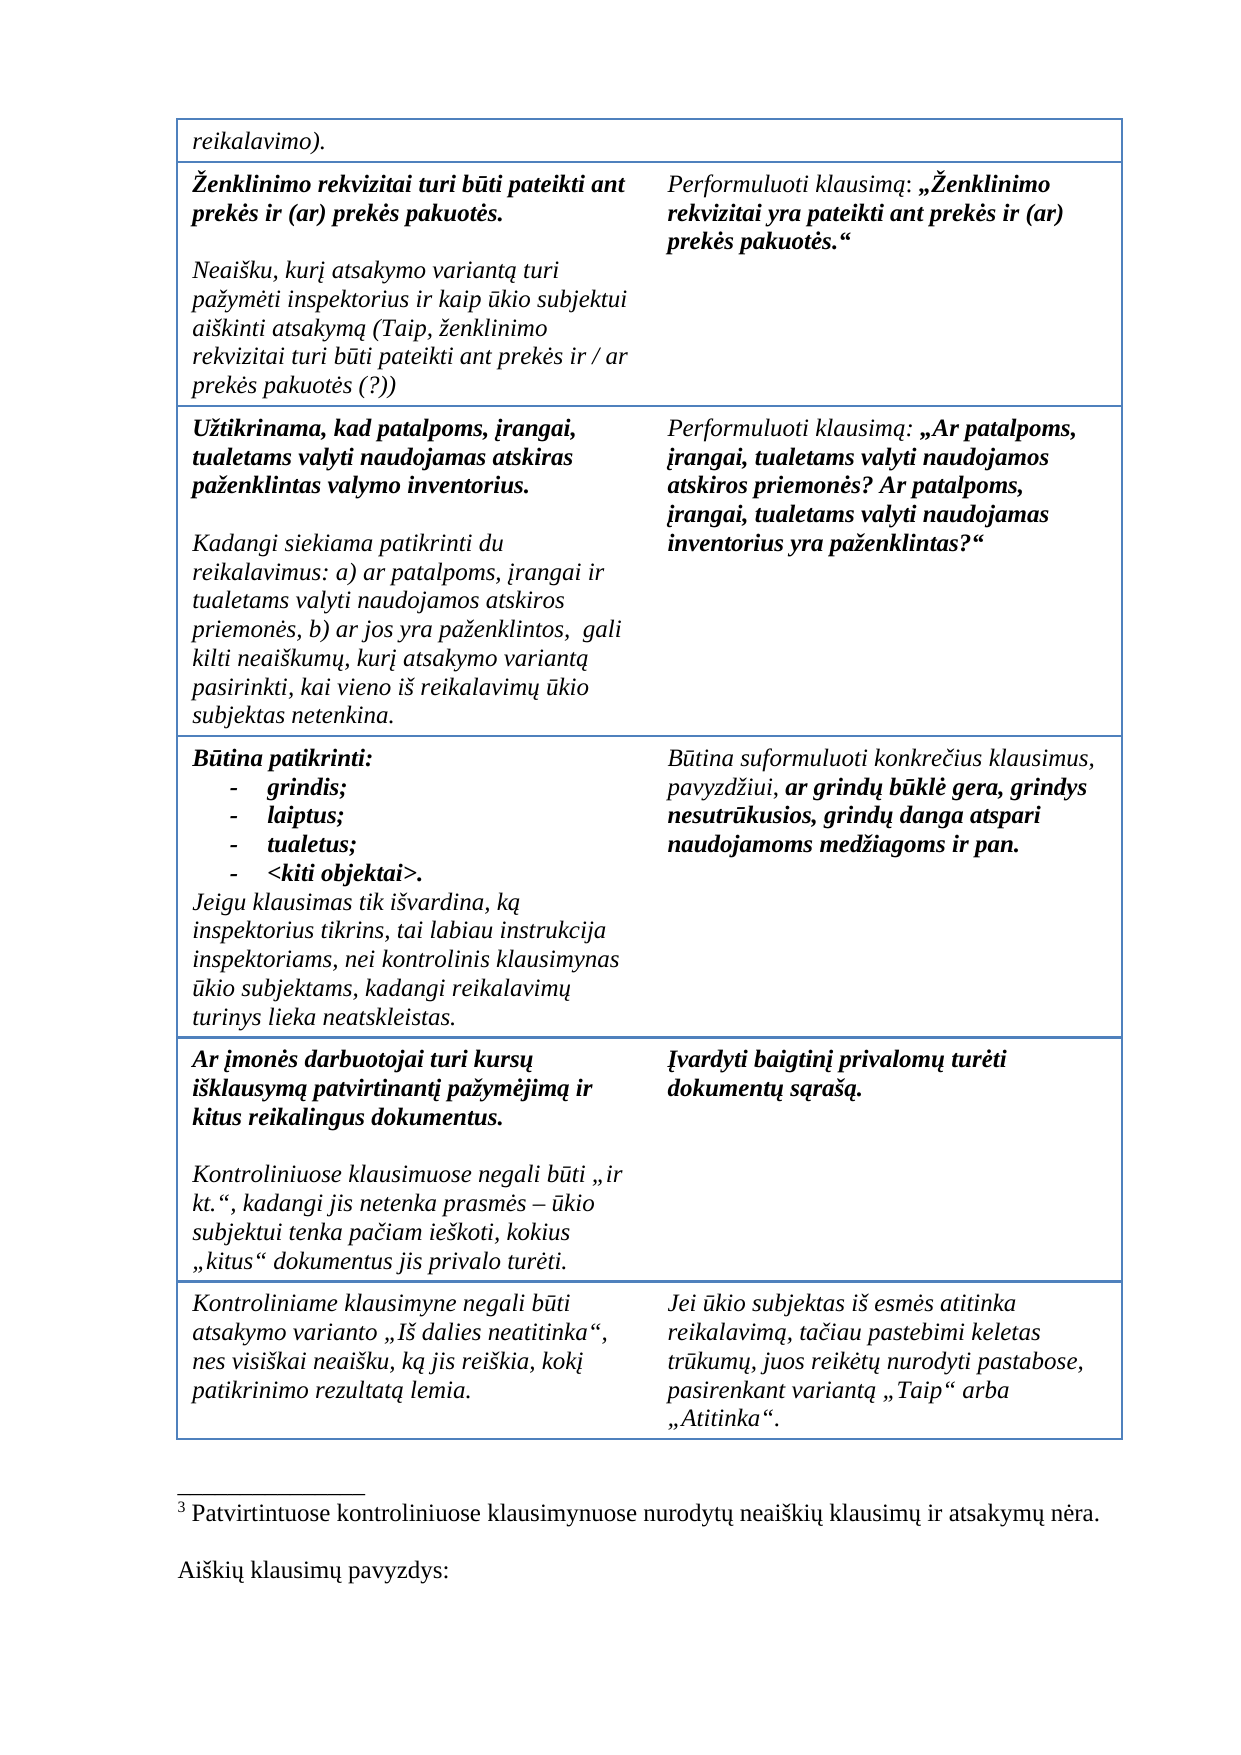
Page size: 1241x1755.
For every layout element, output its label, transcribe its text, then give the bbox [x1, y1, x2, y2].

table_cell Ar įmonės darbuotojai turi kursų išklausymą patvirtinantį pažymėjimą ir kitus reikalingus dokumentus. Kontroliniuose klausimuose negali būti „ir kt.“, kadangi jis netenka prasmės – ūkio subjektui tenka pačiam ieškoti, kokius „kitus“ dokumentus jis privalo turėti. [178, 1039, 652, 1280]
table_cell Užtikrinama, kad patalpoms, įrangai, tualetams valyti naudojamas atskiras paženklintas valymo inventorius. Kadangi siekiama patikrinti du reikalavimus: a) ar patalpoms, įrangai ir tualetams valyti naudojamos atskiros priemonės, b) ar jos yra paženklintos, gali kilti neaiškumų, kurį atsakymo variantą pasirinkti, kai vieno iš reikalavimų ūkio subjektas netenkina. [178, 407, 652, 735]
table_cell Būtina suformuluoti konkrečius klausimus, pavyzdžiui, ar grindų būklė gera, grindys nesutrūkusios, grindų danga atspari naudojamoms medžiagoms ir pan. [653, 737, 1121, 1036]
table_cell 24) Jei ūkio subjektas iš esmės atitinka reikalavimą, tačiau pastebimi keletas trūkumų, juos reikėtų nurodyti pastabose, pasirenkant variantą „Taip“ arba „Atitinka“. [653, 1283, 1121, 1438]
table_cell Ženklinimo rekvizitai turi būti pateikti ant prekės ir (ar) prekės pakuotės. Neaišku, kurį atsakymo variantą turi pažymėti inspektorius ir kaip ūkio subjektui aiškinti atsakymą (Taip, ženklinimo rekvizitai turi būti pateikti ant prekės ir / ar prekės pakuotės (?)) [178, 163, 652, 405]
text Aiškių klausimų pavyzdys: [177, 1555, 1122, 1584]
text 3 Patvirtintuose kontroliniuose klausimynuose nurodytų neaiškių klausimų ir atsakymų nėra. [177, 1498, 1122, 1526]
text _______________ [177, 1469, 1122, 1498]
table_cell [653, 120, 1121, 161]
table_cell 23) Įvardyti baigtinį privalomų turėti dokumentų sąrašą. [653, 1039, 1121, 1280]
table_cell reikalavimo). [178, 120, 652, 161]
table_cell Performuluoti klausimą: „Ženklinimo rekvizitai yra pateikti ant prekės ir (ar) prekės pakuotės.“ 22) [653, 163, 1121, 405]
table_cell Būtina patikrinti: - grindis; - laiptus; - tualetus; - <kiti objektai>. Jeigu klausimas tik išvardina, ką inspektorius tikrins, tai labiau instrukcija inspektoriams, nei kontrolinis klausimynas ūkio subjektams, kadangi reikalavimų turinys lieka neatskleistas. [178, 737, 652, 1036]
table_cell Performuluoti klausimą: „Ar patalpoms, įrangai, tualetams valyti naudojamos atskiros priemonės? Ar patalpoms, įrangai, tualetams valyti naudojamas inventorius yra paženklintas?“ [653, 407, 1121, 735]
table_cell Kontroliniame klausimyne negali būti atsakymo varianto „Iš dalies neatitinka“, nes visiškai neaišku, ką jis reiškia, kokį patikrinimo rezultatą lemia. [178, 1283, 652, 1438]
